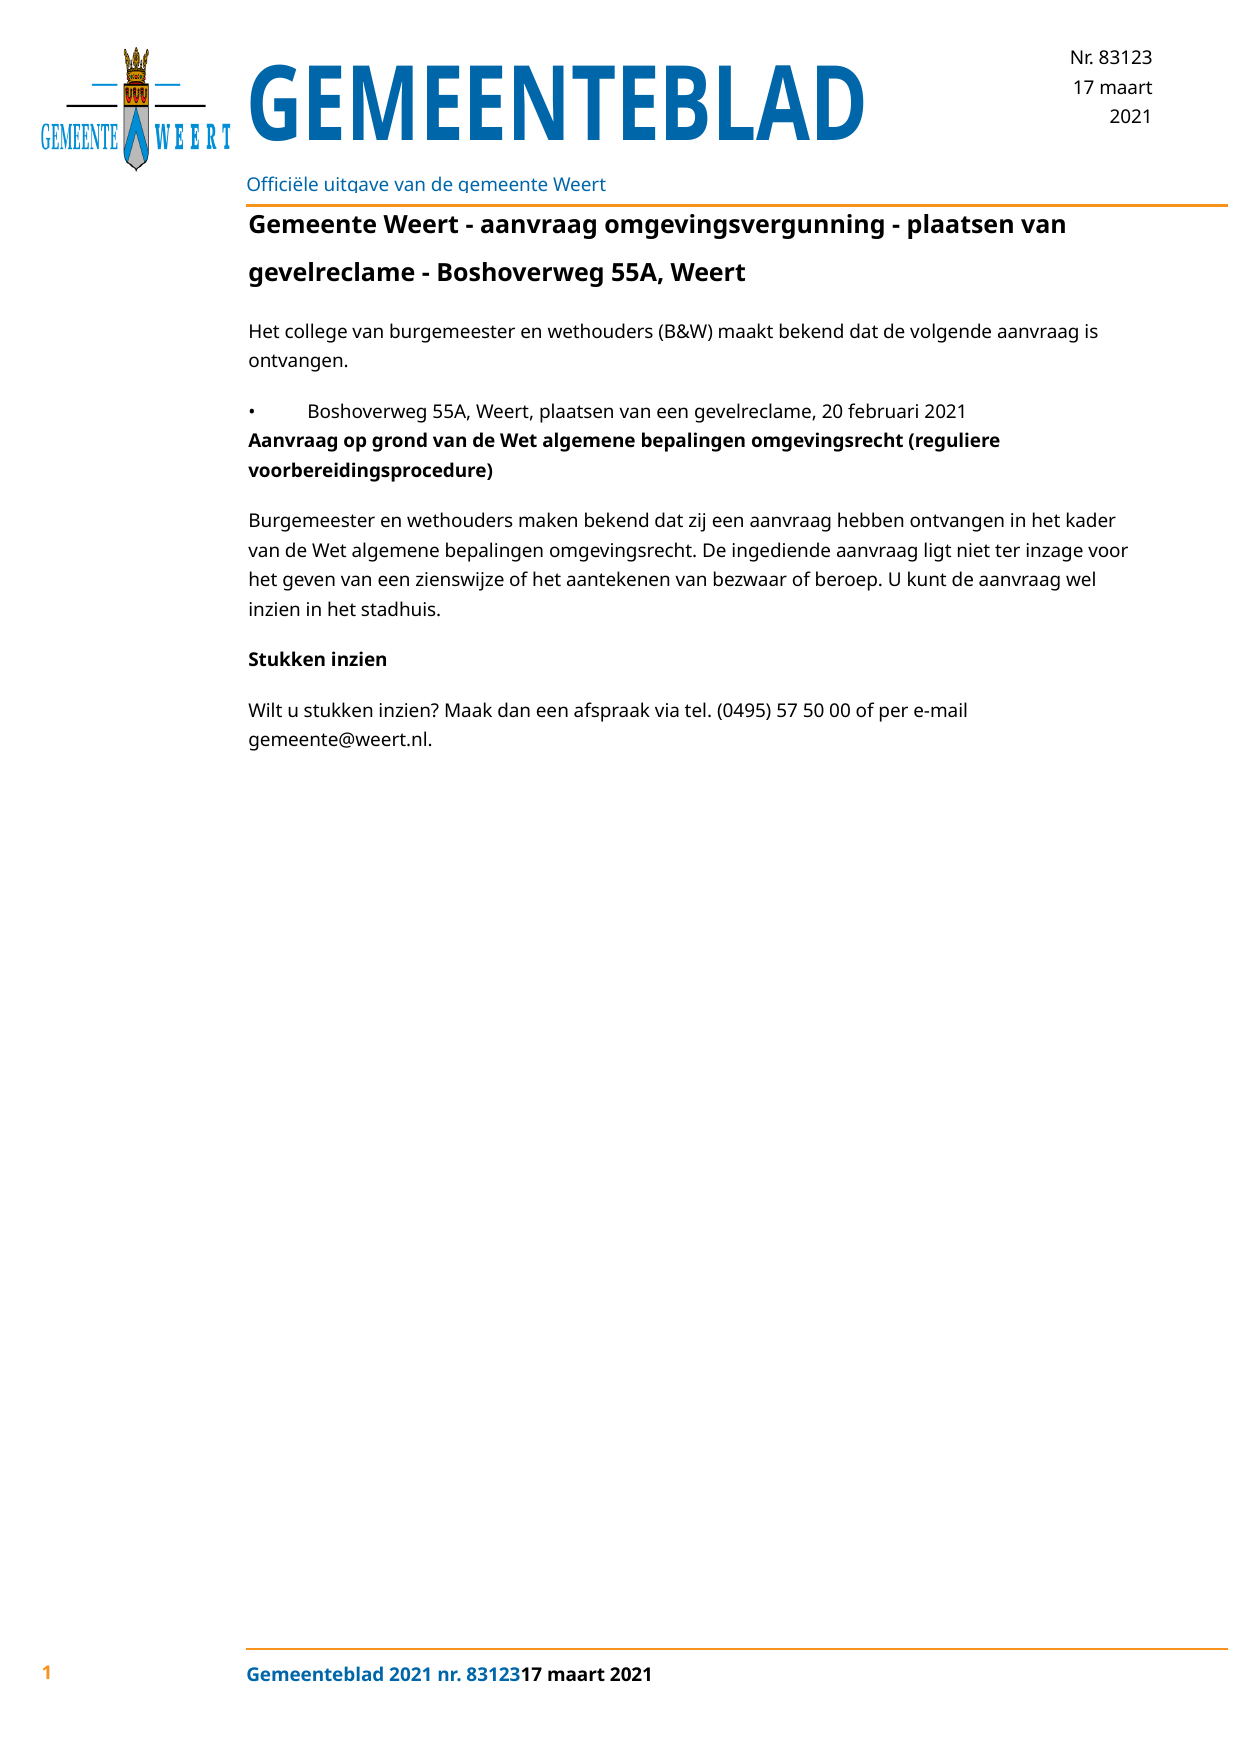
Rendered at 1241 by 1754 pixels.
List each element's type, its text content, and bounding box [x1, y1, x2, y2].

list Boshoverweg 55A, Weert, plaatsen van een gevelreclame, 20 februari 2021 [248, 398, 1152, 424]
text Aanvraag op grond van de Wet algemene bepalingen omgevingsrecht (reguliere voorbereidingsprocedure) [248, 427, 1152, 483]
text Burgemeester en wethouders maken bekend dat zij een aanvraag hebben ontvangen in het kader van de Wet algemene bepalingen omgevingsrecht. De ingediende aanvraag ligt niet ter inzage voor het geven van een zienswijze of het aantekenen van bezwaar of beroep. U kunt de aanvraag wel inzien in het stadhuis. [248, 507, 1152, 622]
text Gemeente Weert - aanvraag omgevingsvergunning - plaatsen van gevelreclame - Boshoverweg 55A, Weert [248, 207, 1152, 288]
picture [41, 47, 231, 172]
text Het college van burgemeester en wethouders (B&W) maakt bekend dat de volgende aanvraag is ontvangen. [248, 318, 1152, 373]
text Wilt u stukken inzien? Maak dan een afspraak via tel. (0495) 57 50 00 of per e-mail gemeente@weert.nl. [248, 697, 1152, 752]
text Stukken inzien [248, 647, 1152, 672]
